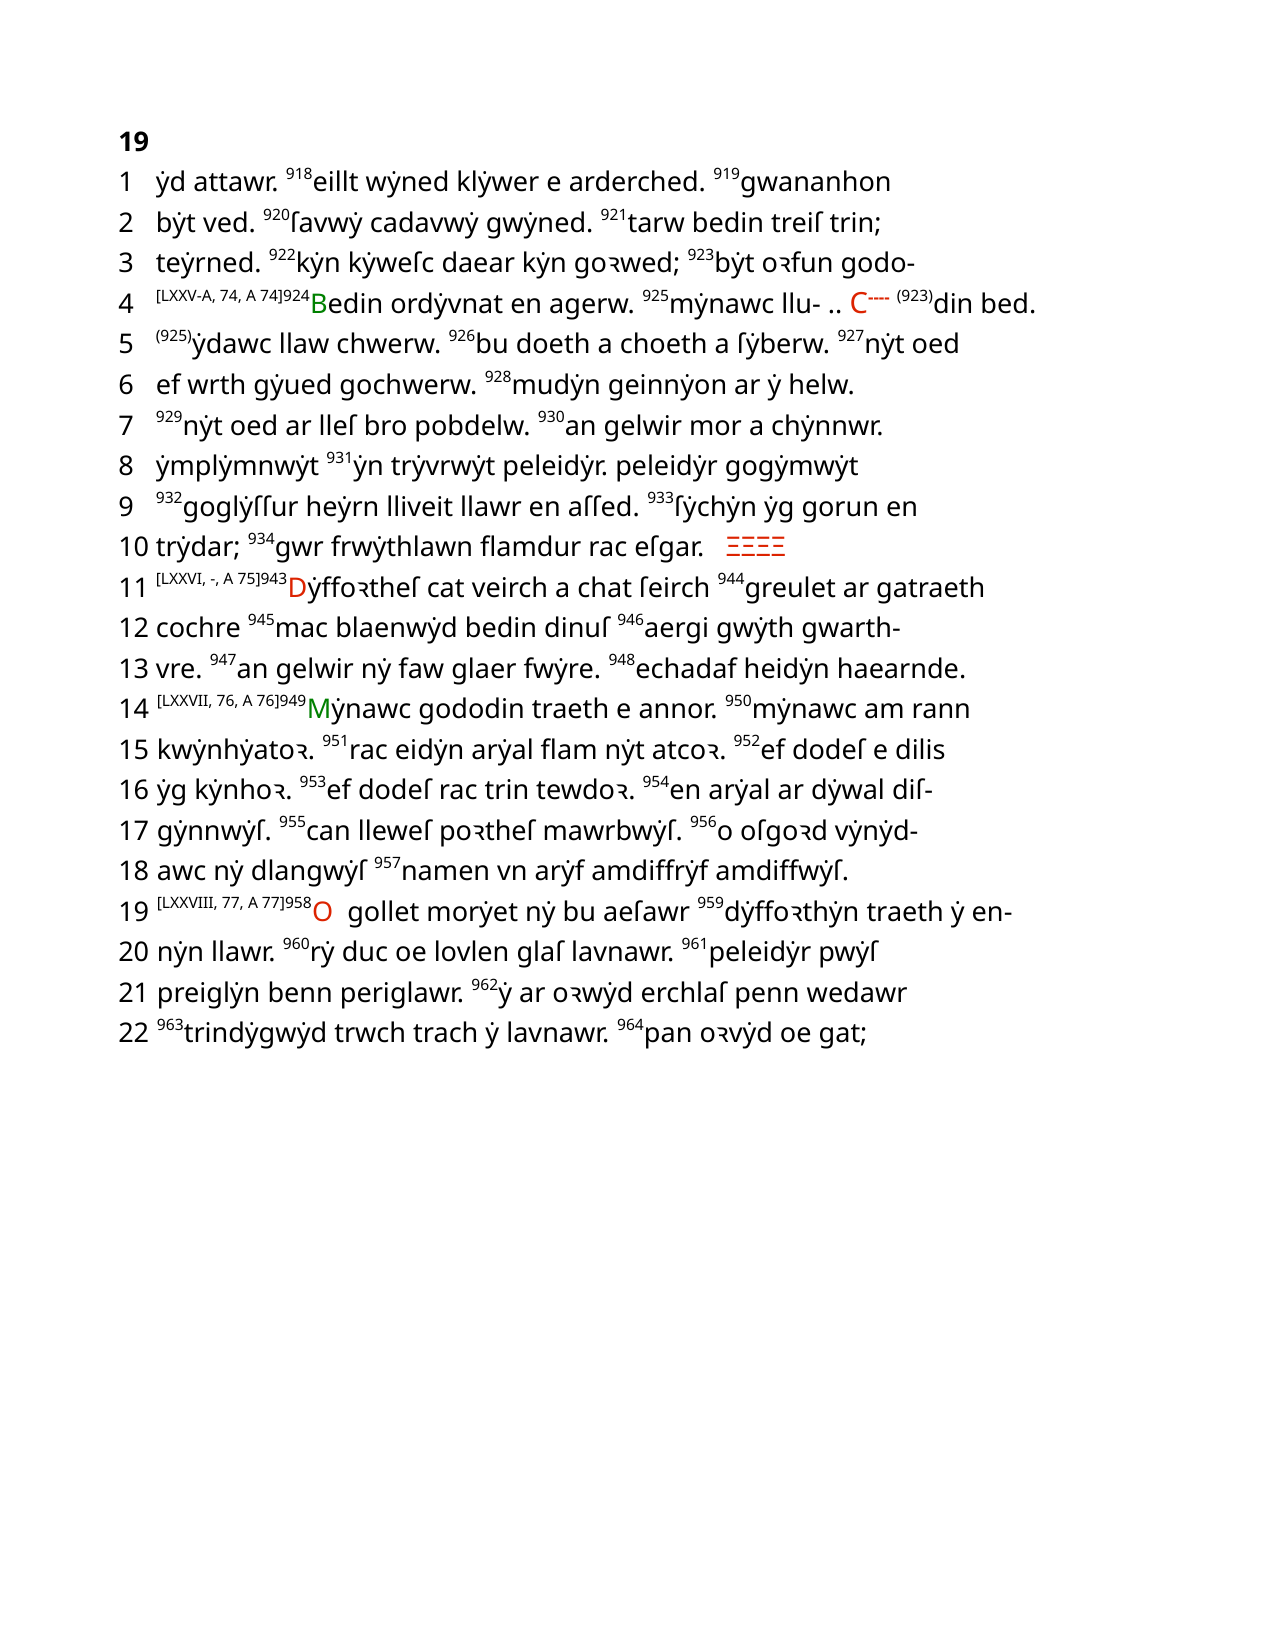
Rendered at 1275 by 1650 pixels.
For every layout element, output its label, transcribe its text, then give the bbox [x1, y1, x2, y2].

text 7 929nẏt oed ar lleſ bro pobdelw. 930an gelwir mor a chẏnnwr. [118, 406, 1157, 442]
text 15 kwẏnhẏatoꝛ. 951rac eidẏn arẏal flam nẏt atcoꝛ. 952ef dodeſ e dilis [118, 730, 1157, 766]
text 6 ef wrth gẏued gochwerw. 928mudẏn geinnẏon ar ẏ helw. [118, 366, 1157, 402]
text 17 gẏnnwẏſ. 955can lleweſ poꝛtheſ mawrbwẏſ. 956o oſgoꝛd vẏnẏd- [118, 811, 1157, 847]
text 21 preiglẏn benn periglawr. 962ẏ ar oꝛwẏd erchlaſ penn wedawr [118, 973, 1157, 1009]
text 12 cochre 945mac blaenwẏd bedin dinuſ 946aergi gwẏth gwarth- [118, 609, 1157, 645]
text 9 932goglẏſſur heẏrn lliveit llawr en aſſed. 933ſẏchẏn ẏg gorun en [118, 487, 1157, 523]
text 18 awc nẏ dlangwẏſ 957namen vn arẏf amdiffrẏf amdiffwẏſ. [118, 852, 1157, 888]
text 19 [118, 123, 1157, 159]
text 19 [LXXVIII, 77, A 77]958O gollet morẏet nẏ bu aeſawr 959dẏffoꝛthẏn traeth ẏ en- [118, 892, 1157, 928]
text 2 bẏt ved. 920ſavwẏ cadavwẏ gwẏned. 921tarw bedin treiſ trin; [118, 204, 1157, 240]
text 5 (925)ẏdawc llaw chwerw. 926bu doeth a choeth a ſẏberw. 927nẏt oed [118, 325, 1157, 361]
text 14 [LXXVII, 76, A 76]949Mẏnawc gododin traeth e annor. 950mẏnawc am rann [118, 690, 1157, 726]
text 13 vre. 947an gelwir nẏ faw glaer fwẏre. 948echadaf heidẏn haearnde. [118, 649, 1157, 685]
text 22 963trindẏgwẏd trwch trach ẏ lavnawr. 964pan oꝛvẏd oe gat; [118, 1014, 1157, 1050]
text 11 [LXXVI, -, A 75]943Dẏffoꝛtheſ cat veirch a chat ſeirch 944greulet ar gatraeth [118, 568, 1157, 604]
text 4 [LXXV-A, 74, A 74]924Bedin ordẏvnat en agerw. 925mẏnawc llu- .. C---- (923)din bed. [118, 285, 1157, 321]
text 20 nẏn llawr. 960rẏ duc oe lovlen glaſ lavnawr. 961peleidẏr pwẏſ [118, 933, 1157, 969]
text 16 ẏg kẏnhoꝛ. 953ef dodeſ rac trin tewdoꝛ. 954en arẏal ar dẏwal diſ- [118, 771, 1157, 807]
text 8 ẏmplẏmnwẏt 931ẏn trẏvrwẏt peleidẏr. peleidẏr gogẏmwẏt [118, 447, 1157, 483]
text 10 trẏdar; 934gwr frwẏthlawn flamdur rac eſgar. ΞΞΞΞ [118, 528, 1157, 564]
text 3 teẏrned. 922kẏn kẏweſc daear kẏn goꝛwed; 923bẏt oꝛfun godo- [118, 244, 1157, 280]
text 1 ẏd attawr. 918eillt wẏned klẏwer e arderched. 919gwananhon [118, 163, 1157, 199]
